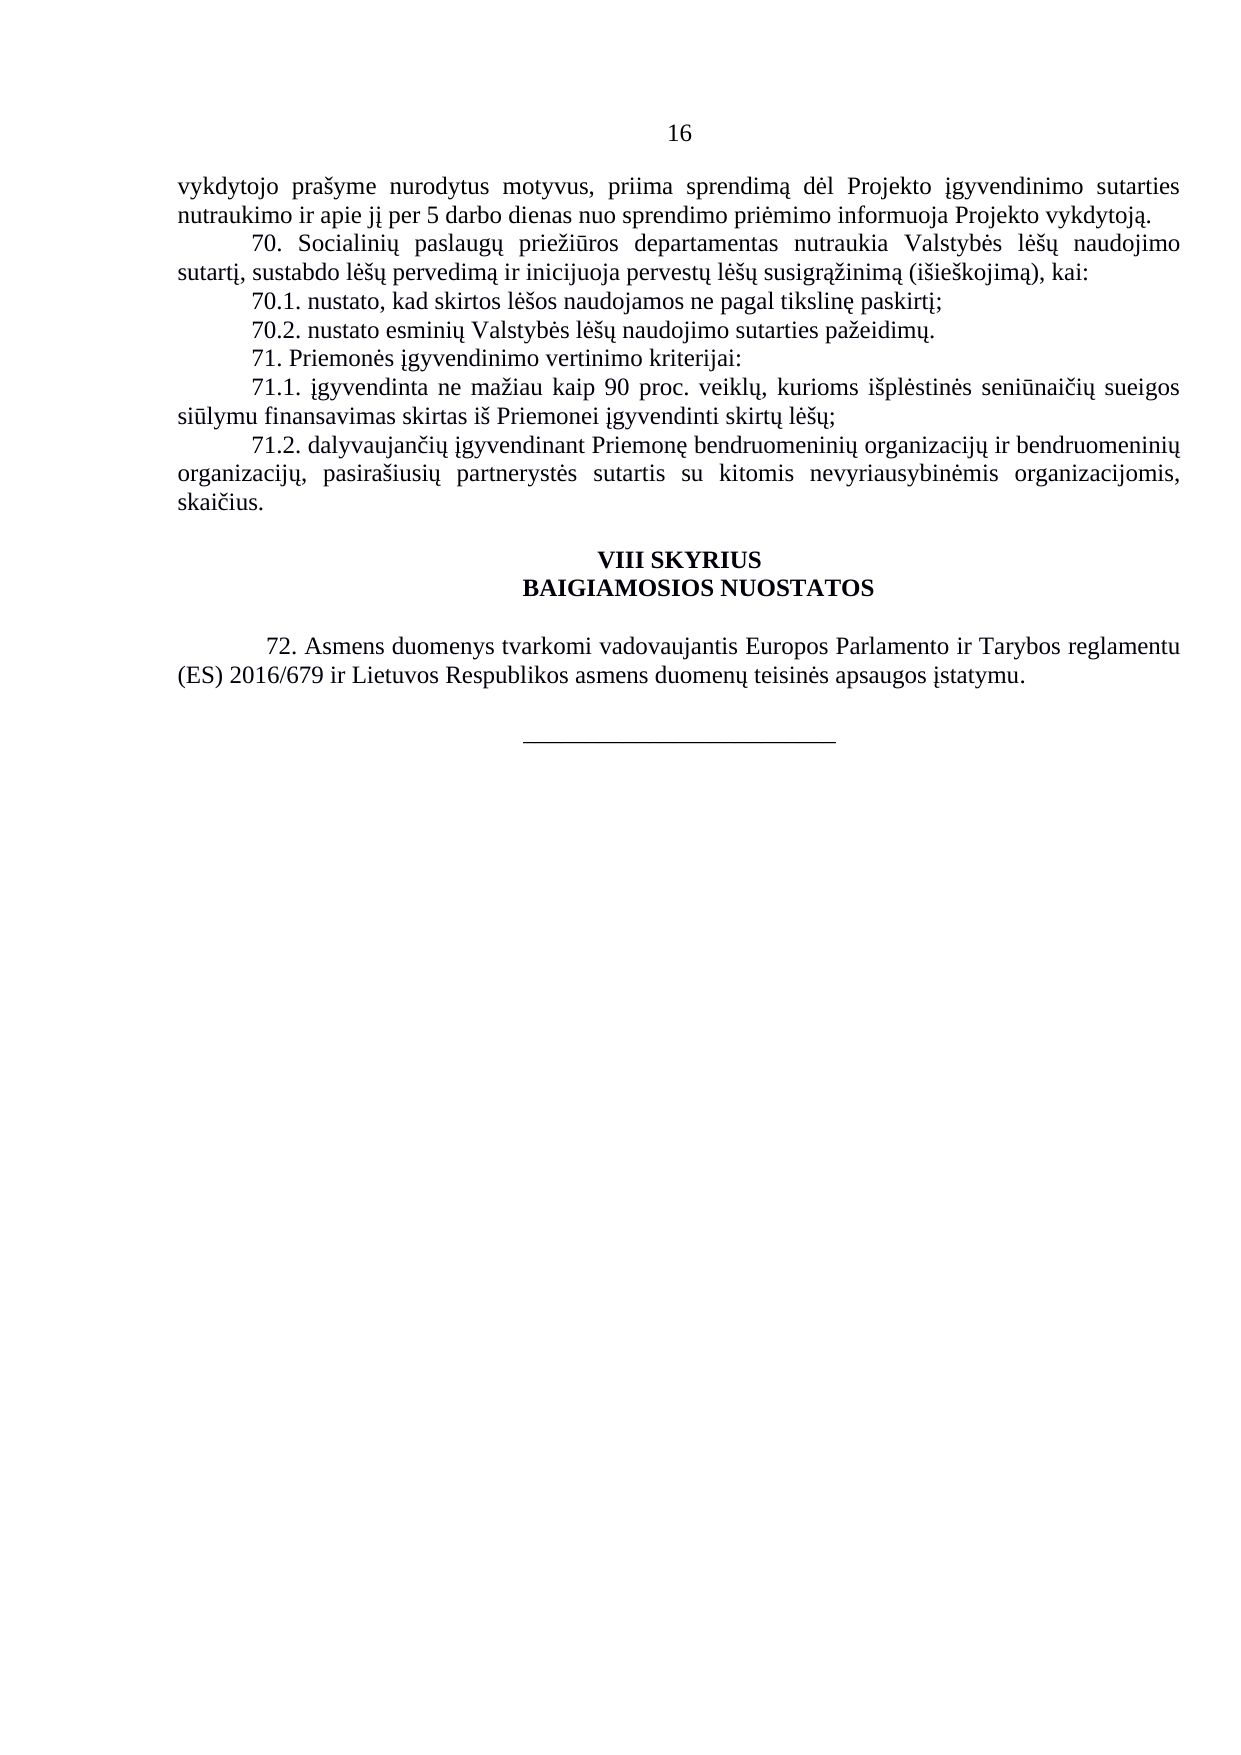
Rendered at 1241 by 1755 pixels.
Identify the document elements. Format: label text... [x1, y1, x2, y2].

text 71.1. įgyvendinta ne mažiau kaip 90 proc. veiklų, kurioms išplėstinės seniūnaičių sueigos siūlymu finansavimas skirtas iš Priemonei įgyvendinti skirtų lėšų; [177, 372, 1181, 430]
text 72. Asmens duomenys tvarkomi vadovaujantis Europos Parlamento ir Tarybos reglamentu (ES) 2016/679 ir Lietuvos Respublikos asmens duomenų teisinės apsaugos įstatymu. [177, 631, 1181, 688]
text 70.1. nustato, kad skirtos lėšos naudojamos ne pagal tikslinę paskirtį; [177, 286, 1181, 315]
text vykdytojo prašyme nurodytus motyvus, priima sprendimą dėl Projekto įgyvendinimo sutarties nutraukimo ir apie jį per 5 darbo dienas nuo sprendimo priėmimo informuoja Projekto vykdytoją. [177, 171, 1181, 228]
text 70. Socialinių paslaugų priežiūros departamentas nutraukia Valstybės lėšų naudojimo sutartį, sustabdo lėšų pervedimą ir inicijuoja pervestų lėšų susigrąžinimą (išieškojimą), kai: [177, 228, 1181, 286]
text VIII SKYRIUS [177, 545, 1181, 573]
text 71.2. dalyvaujančių įgyvendinant Priemonę bendruomeninių organizacijų ir bendruomeninių organizacijų, pasirašiusių partnerystės sutartis su kitomis nevyriausybinėmis organizacijomis, skaičius. [177, 430, 1181, 516]
text BAIGIAMOSIOS NUOSTATOS [252, 573, 1181, 602]
text 70.2. nustato esminių Valstybės lėšų naudojimo sutarties pažeidimų. [177, 315, 1181, 343]
text _________________________ [177, 717, 1181, 746]
text 71. Priemonės įgyvendinimo vertinimo kriterijai: [177, 343, 1181, 372]
